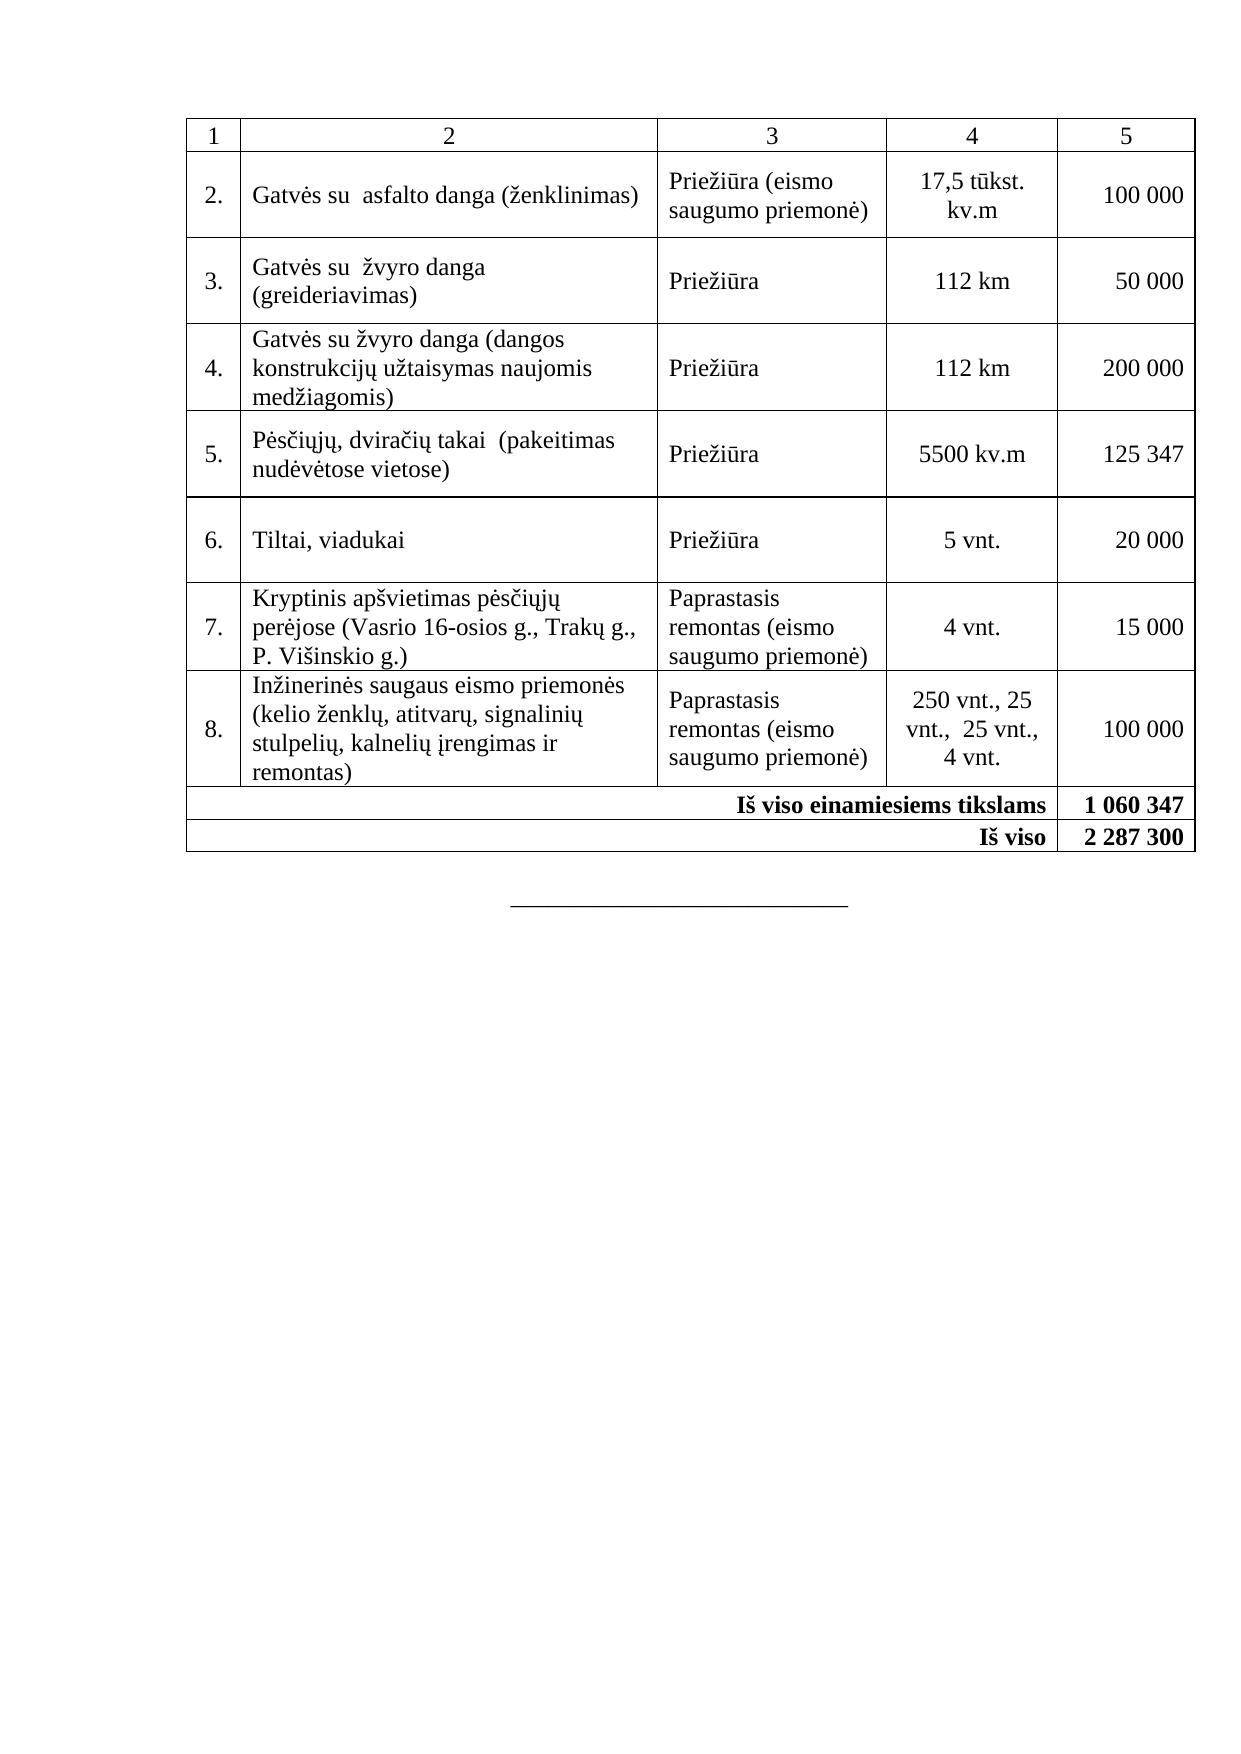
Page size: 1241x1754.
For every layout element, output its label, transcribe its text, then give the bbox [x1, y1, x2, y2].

table_cell 2. [187, 152, 240, 237]
table_cell Priežiūra (eismo saugumo priemonė) [658, 152, 886, 237]
table_cell 5 vnt. [887, 498, 1057, 582]
table_cell 5 [1058, 119, 1194, 151]
table_cell 3 [658, 119, 886, 151]
table_cell Iš viso [187, 820, 1057, 851]
table_cell 4 vnt. [887, 583, 1057, 669]
table_cell Pėsčiųjų, dviračių takai (pakeitimas nudėvėtose vietose) [241, 411, 657, 496]
table_cell 100 000 [1058, 671, 1194, 786]
table_cell 2 287 300 [1058, 820, 1194, 851]
table_cell 15 000 [1058, 583, 1194, 669]
table_cell Gatvės su žvyro danga (dangos konstrukcijų užtaisymas naujomis medžiagomis) [241, 324, 657, 410]
table_cell 6. [187, 498, 240, 582]
table_cell 5500 kv.m [887, 411, 1057, 496]
table_cell 2 [241, 119, 657, 151]
table_cell 7. [187, 583, 240, 669]
table_cell 125 347 [1058, 411, 1194, 496]
table_cell Kryptinis apšvietimas pėsčiųjų perėjose (Vasrio 16-osios g., Trakų g., P. Višinskio g.) [241, 583, 657, 669]
table_cell 1 060 347 [1058, 787, 1194, 818]
table_cell 112 km [887, 324, 1057, 410]
table_cell 1 [187, 119, 240, 151]
table_cell Paprastasis remontas (eismo saugumo priemonė) [658, 583, 886, 669]
table_cell Paprastasis remontas (eismo saugumo priemonė) [658, 671, 886, 786]
table_cell 5. [187, 411, 240, 496]
table_cell Gatvės su žvyro danga (greideriavimas) [241, 238, 657, 323]
table_cell 20 000 [1058, 498, 1194, 582]
table_cell Iš viso einamiesiems tikslams [187, 787, 1057, 818]
table_cell Inžinerinės saugaus eismo priemonės (kelio ženklų, atitvarų, signalinių stulpelių, kalnelių įrengimas ir remontas) [241, 671, 657, 786]
table_cell 100 000 [1058, 152, 1194, 237]
table_cell 3. [187, 238, 240, 323]
table_cell Gatvės su asfalto danga (ženklinimas) [241, 152, 657, 237]
table_cell 4. [187, 324, 240, 410]
table_cell Priežiūra [658, 238, 886, 323]
table_cell 50 000 [1058, 238, 1194, 323]
table_cell 250 vnt., 25 vnt., 25 vnt., 4 vnt. [887, 671, 1057, 786]
table_cell Priežiūra [658, 498, 886, 582]
table_cell 17,5 tūkst. kv.m [887, 152, 1057, 237]
table_cell Priežiūra [658, 411, 886, 496]
table_cell 8. [187, 671, 240, 786]
table_cell Priežiūra [658, 324, 886, 410]
table_cell 112 km [887, 238, 1057, 323]
table_cell 200 000 [1058, 324, 1194, 410]
text ___________________________ [177, 881, 1181, 910]
table_cell 4 [887, 119, 1057, 151]
table_cell Tiltai, viadukai [241, 498, 657, 582]
